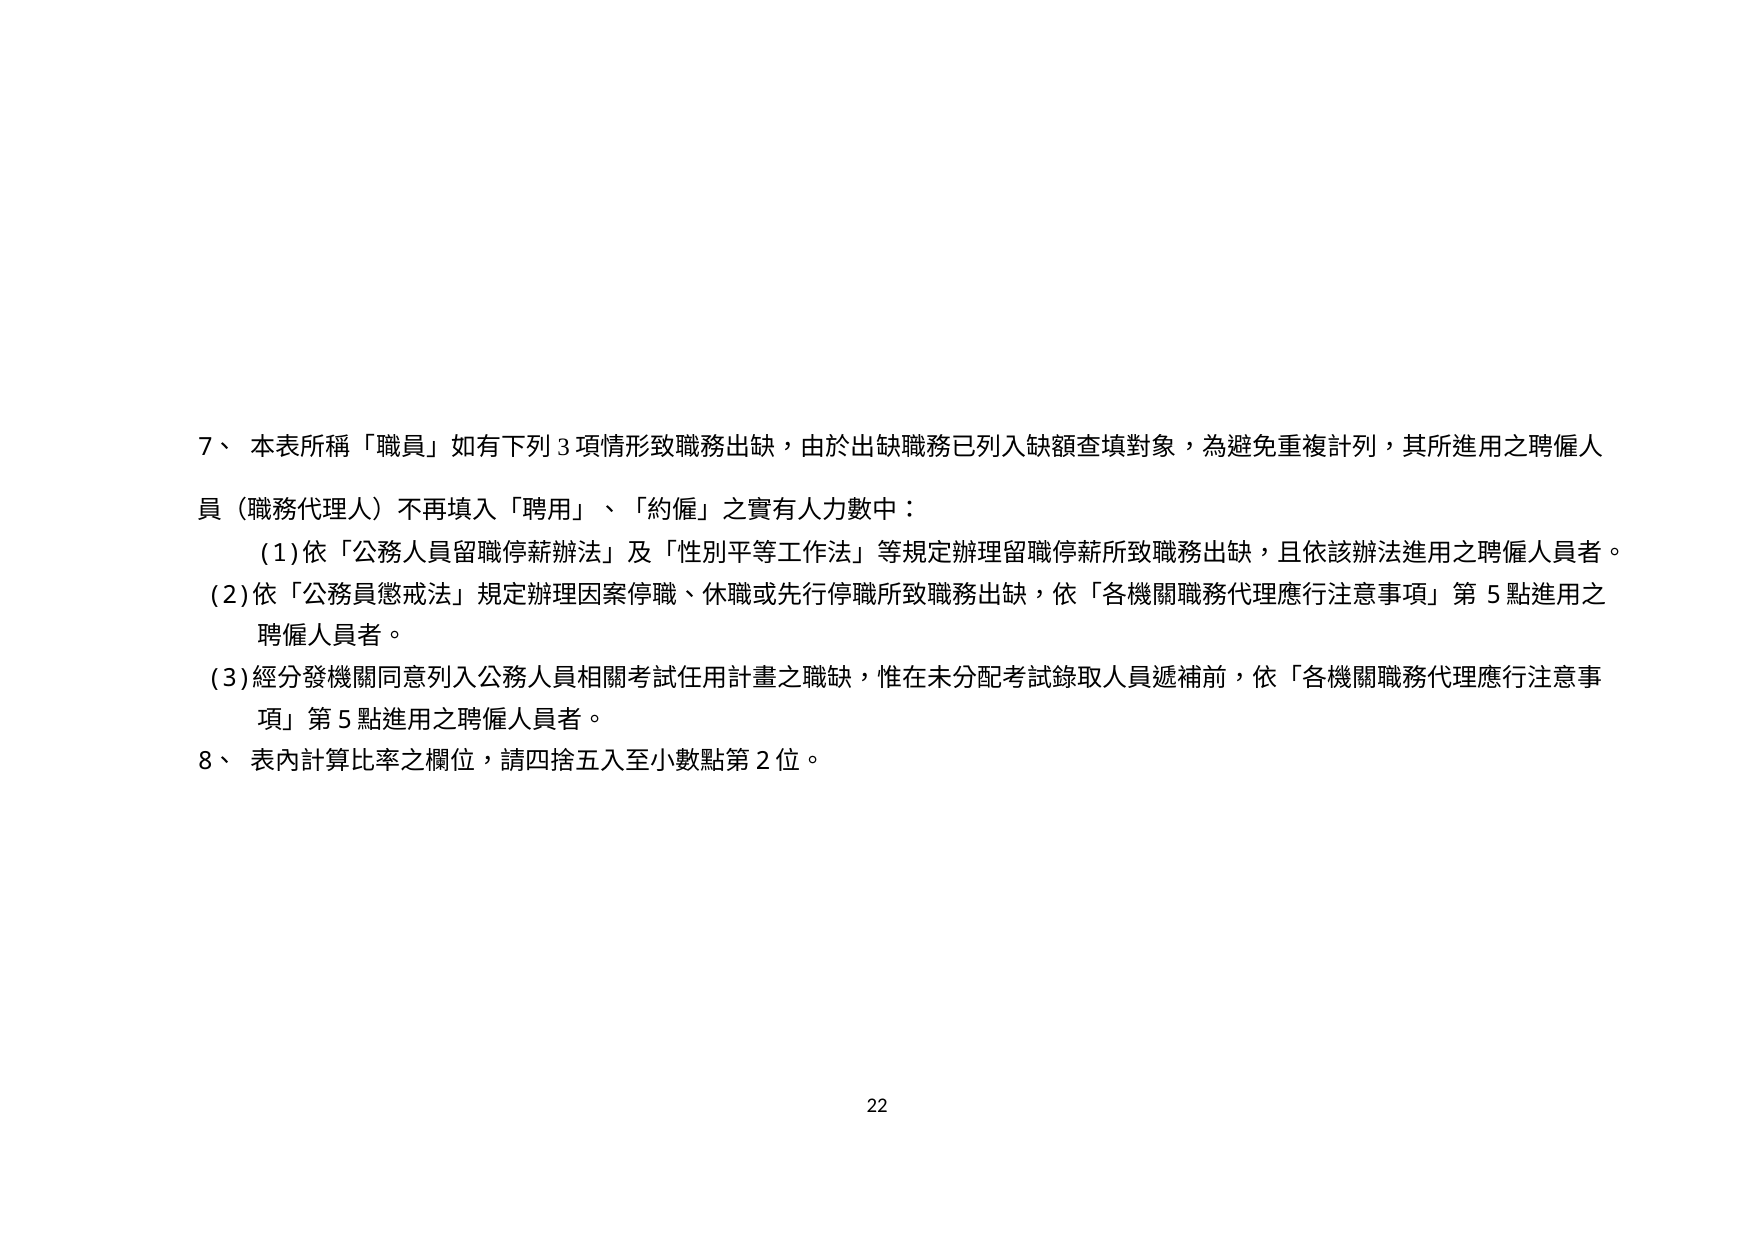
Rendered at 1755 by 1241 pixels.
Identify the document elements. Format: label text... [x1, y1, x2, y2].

list 表內計算比率之欄位，請四捨五入至小數點第2位。 [198, 736, 1606, 778]
list 依「公務人員留職停薪辦法」及「性別平等工作法」等規定辦理留職停薪所致職務出缺，且依該辦法進用之聘僱人員者。 [257, 528, 1606, 570]
list 經分發機關同意列入公務人員相關考試任用計畫之職缺，惟在未分配考試錄取人員遞補前，依「各機關職務代理應行注意事項」第5點進用之聘僱人員者。 [207, 653, 1606, 736]
list 依「公務員懲戒法」規定辦理因案停職、休職或先行停職所致職務出缺，依「各機關職務代理應行注意事項」第5點進用之聘僱人員者。 [207, 570, 1606, 653]
list 本表所稱「職員」如有下列3項情形致職務出缺，由於出缺職務已列入缺額查填對象，為避免重複計列，其所進用之聘僱人員（職務代理人）不再填入「聘用」、「約僱」之實有人力數中： [198, 403, 1606, 528]
